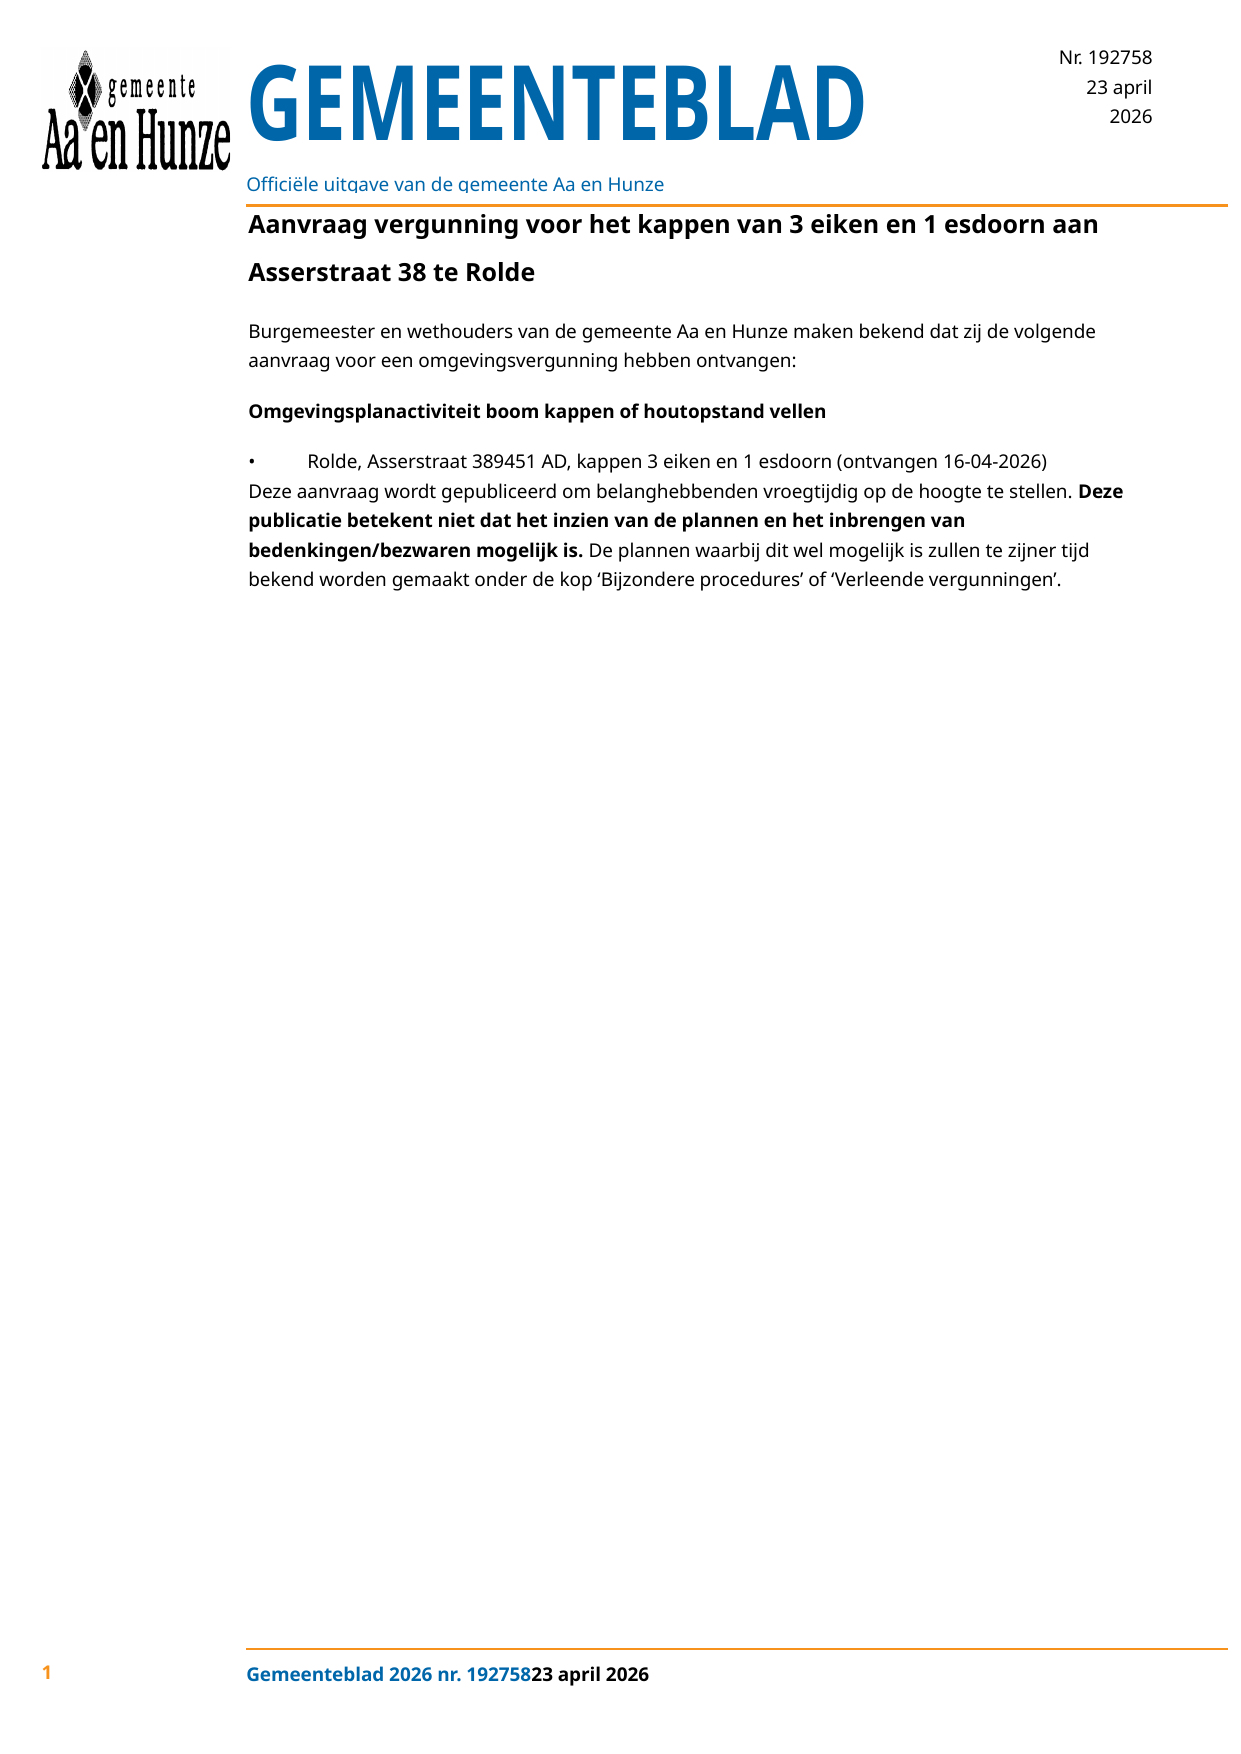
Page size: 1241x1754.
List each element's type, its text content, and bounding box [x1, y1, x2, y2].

list Rolde, Asserstraat 389451 AD, kappen 3 eiken en 1 esdoorn (ontvangen 16-04-2026) [248, 448, 1152, 474]
text Aanvraag vergunning voor het kappen van 3 eiken en 1 esdoorn aan Asserstraat 38 te Rolde [248, 207, 1152, 288]
text Omgevingsplanactiviteit boom kappen of houtopstand vellen [248, 398, 1152, 424]
picture [41, 47, 231, 172]
text Deze aanvraag wordt gepubliceerd om belanghebbenden vroegtijdig op de hoogte te stellen. Deze publicatie betekent niet dat het inzien van de plannen en het inbrengen van bedenkingen/bezwaren mogelijk is. De plannen waarbij dit wel mogelijk is zullen te zijner tijd bekend worden gemaakt onder de kop ‘Bijzondere procedures’ of ‘Verleende vergunningen’. [248, 478, 1152, 592]
text Burgemeester en wethouders van de gemeente Aa en Hunze maken bekend dat zij de volgende aanvraag voor een omgevingsvergunning hebben ontvangen: [248, 318, 1152, 373]
